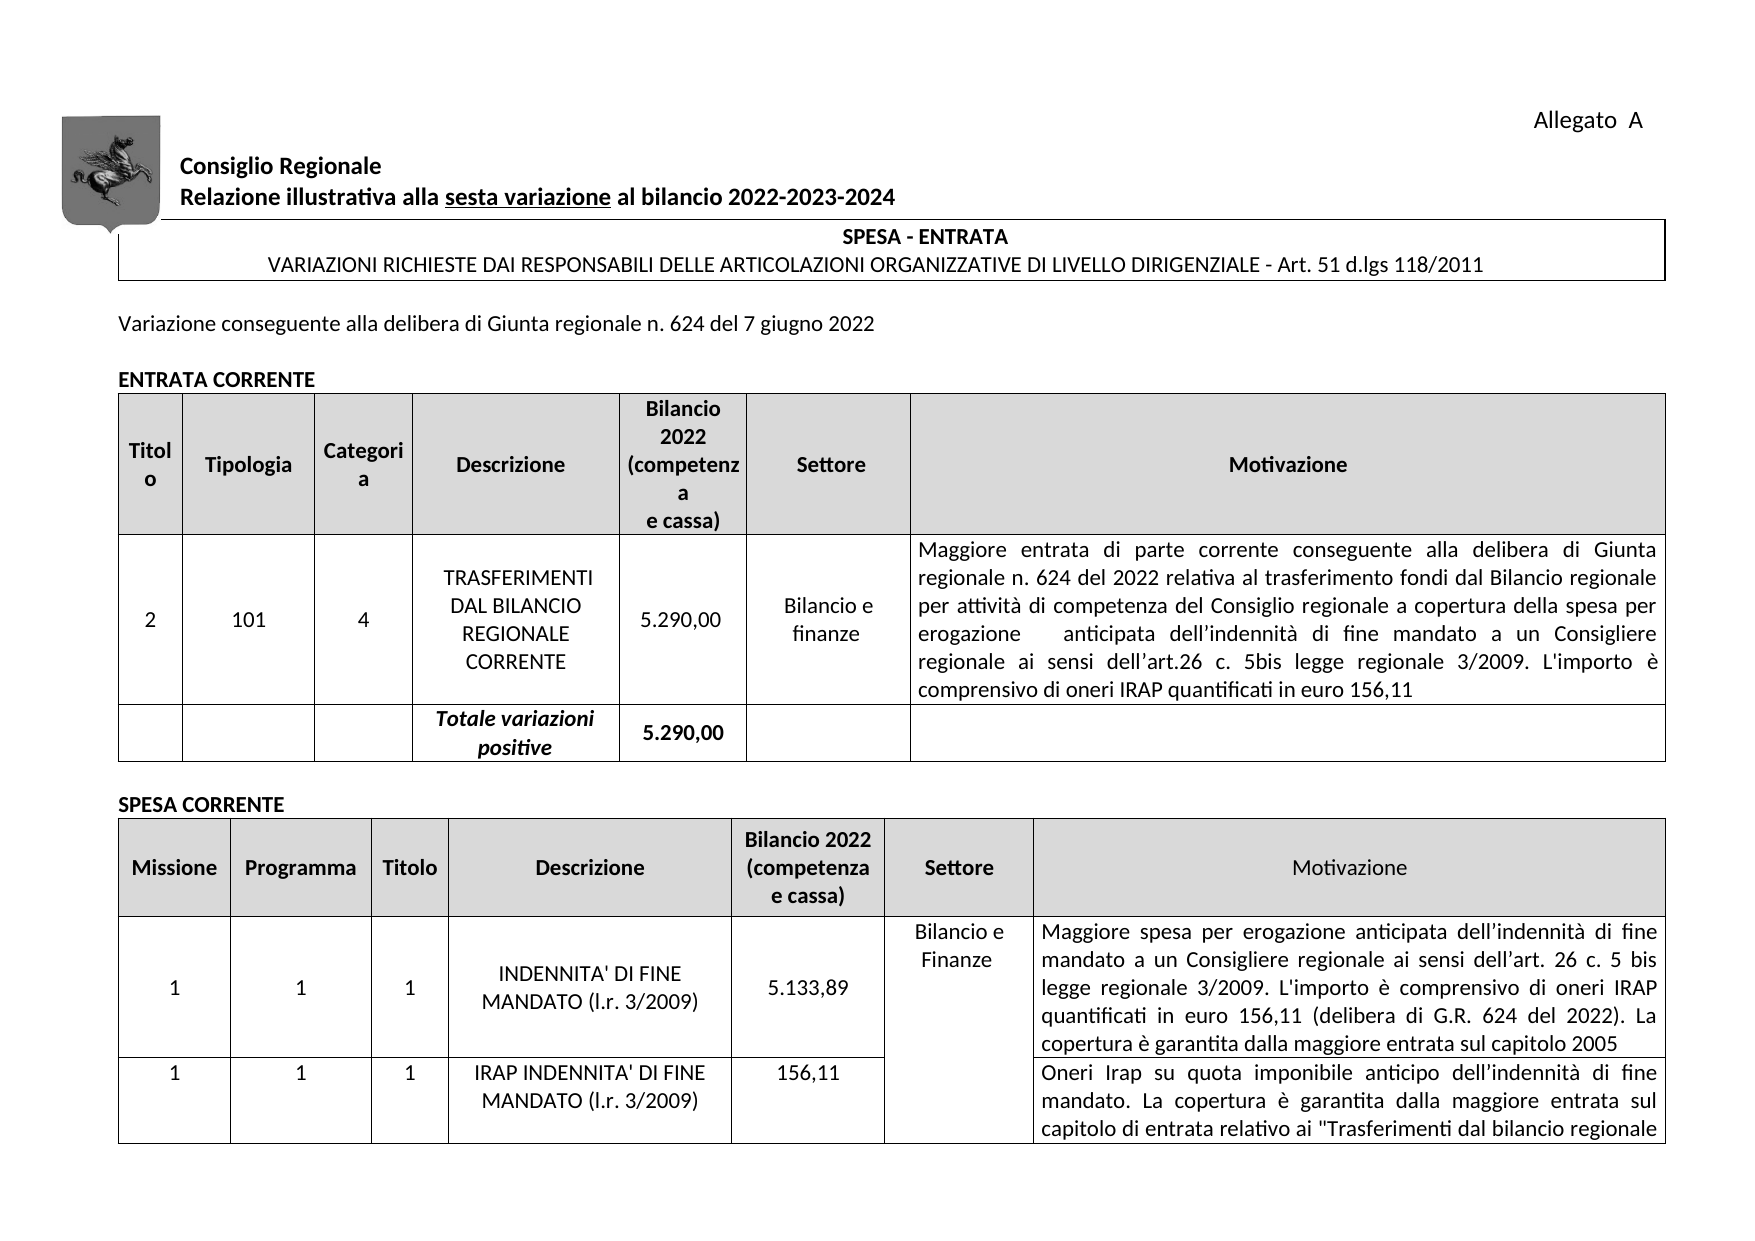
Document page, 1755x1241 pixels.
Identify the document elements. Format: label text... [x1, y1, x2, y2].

text Consiglio Regionale [161, 147, 1666, 181]
table_header Descrizione [413, 394, 619, 534]
table_header Categoria [315, 394, 412, 534]
table_cell 1 [119, 917, 230, 1057]
text SPESA - ENTRATA [119, 220, 1664, 247]
text Relazione illustrativa alla sesta variazione al bilancio 2022-2023-2024 [161, 181, 1666, 211]
table_cell Oneri Irap su quota imponibile anticipo dell’indennità di fine mandato. La copertura è garantita dalla maggiore entrata sul capitolo di entrata relativo ai "Trasferimenti dal bilancio regionale [1034, 1058, 1665, 1142]
table_header Tipologia [183, 394, 314, 534]
text VARIAZIONI RICHIESTE DAI RESPONSABILI DELLE ARTICOLAZIONI ORGANIZZATIVE DI LIVELLO DIRIGENZIALE - Art. 51 d.lgs 118/2011 [119, 247, 1664, 280]
table_header Missione [119, 819, 230, 916]
table_header Descrizione [449, 819, 731, 916]
text SPESA CORRENTE [118, 790, 1666, 818]
table_cell [119, 705, 182, 761]
table_cell 4 [315, 535, 412, 703]
table_header Settore [747, 394, 910, 534]
table_cell TRASFERIMENTI DAL BILANCIO REGIONALE CORRENTE [413, 535, 619, 703]
table_cell IRAP INDENNITA' DI FINE MANDATO (l.r. 3/2009) [449, 1058, 731, 1142]
table_cell Maggiore entrata di parte corrente conseguente alla delibera di Giunta regionale n. 624 del 2022 relativa al trasferimento fondi dal Bilancio regionale per attività di competenza del Consiglio regionale a copertura della spesa per erogazione anticipata dell’indennità di fine mandato a un Consigliere regionale ai sensi dell’art.26 c. 5bis legge regionale 3/2009. L'importo è comprensivo di oneri IRAP quantificati in euro 156,11 [911, 535, 1665, 703]
text Allegato A [161, 104, 1666, 135]
table_cell Bilancio e Finanze [885, 917, 1033, 1142]
table_header Titolo [372, 819, 448, 916]
table_header Programma [231, 819, 371, 916]
table_cell 5.133,89 [732, 917, 884, 1057]
table_header Bilancio 2022 (competenza e cassa) [732, 819, 884, 916]
table_cell INDENNITA' DI FINE MANDATO (l.r. 3/2009) [449, 917, 731, 1057]
table_cell Maggiore spesa per erogazione anticipata dell’indennità di fine mandato a un Consigliere regionale ai sensi dell’art. 26 c. 5 bis legge regionale 3/2009. L'importo è comprensivo di oneri IRAP quantificati in euro 156,11 (delibera di G.R. 624 del 2022). La copertura è garantita dalla maggiore entrata sul capitolo 2005 [1034, 917, 1665, 1057]
table_cell [747, 705, 910, 761]
table_cell [315, 705, 412, 761]
table_header Titolo [119, 394, 182, 534]
text Variazione conseguente alla delibera di Giunta regionale n. 624 del 7 giugno 2022 [118, 309, 1666, 337]
table_cell 101 [183, 535, 314, 703]
table_cell Totale variazioni positive [413, 705, 619, 761]
table_cell 1 [119, 1058, 230, 1142]
table_header Settore [885, 819, 1033, 916]
table_header Motivazione [911, 394, 1665, 534]
table_cell 1 [372, 1058, 448, 1142]
table_header Motivazione [1034, 819, 1665, 916]
table_cell 1 [231, 1058, 371, 1142]
text ENTRATA CORRENTE [118, 365, 1666, 393]
table_cell [911, 705, 1665, 761]
table_cell 1 [372, 917, 448, 1057]
table_cell 1 [231, 917, 371, 1057]
table_cell Bilancio e finanze [747, 535, 910, 703]
table_cell 5.290,00 [620, 705, 746, 761]
table_header Bilancio 2022 (competenza e cassa) [620, 394, 746, 534]
table_cell 2 [119, 535, 182, 703]
table_cell 156,11 [732, 1058, 884, 1142]
table_cell 5.290,00 [620, 535, 746, 703]
table_cell [183, 705, 314, 761]
